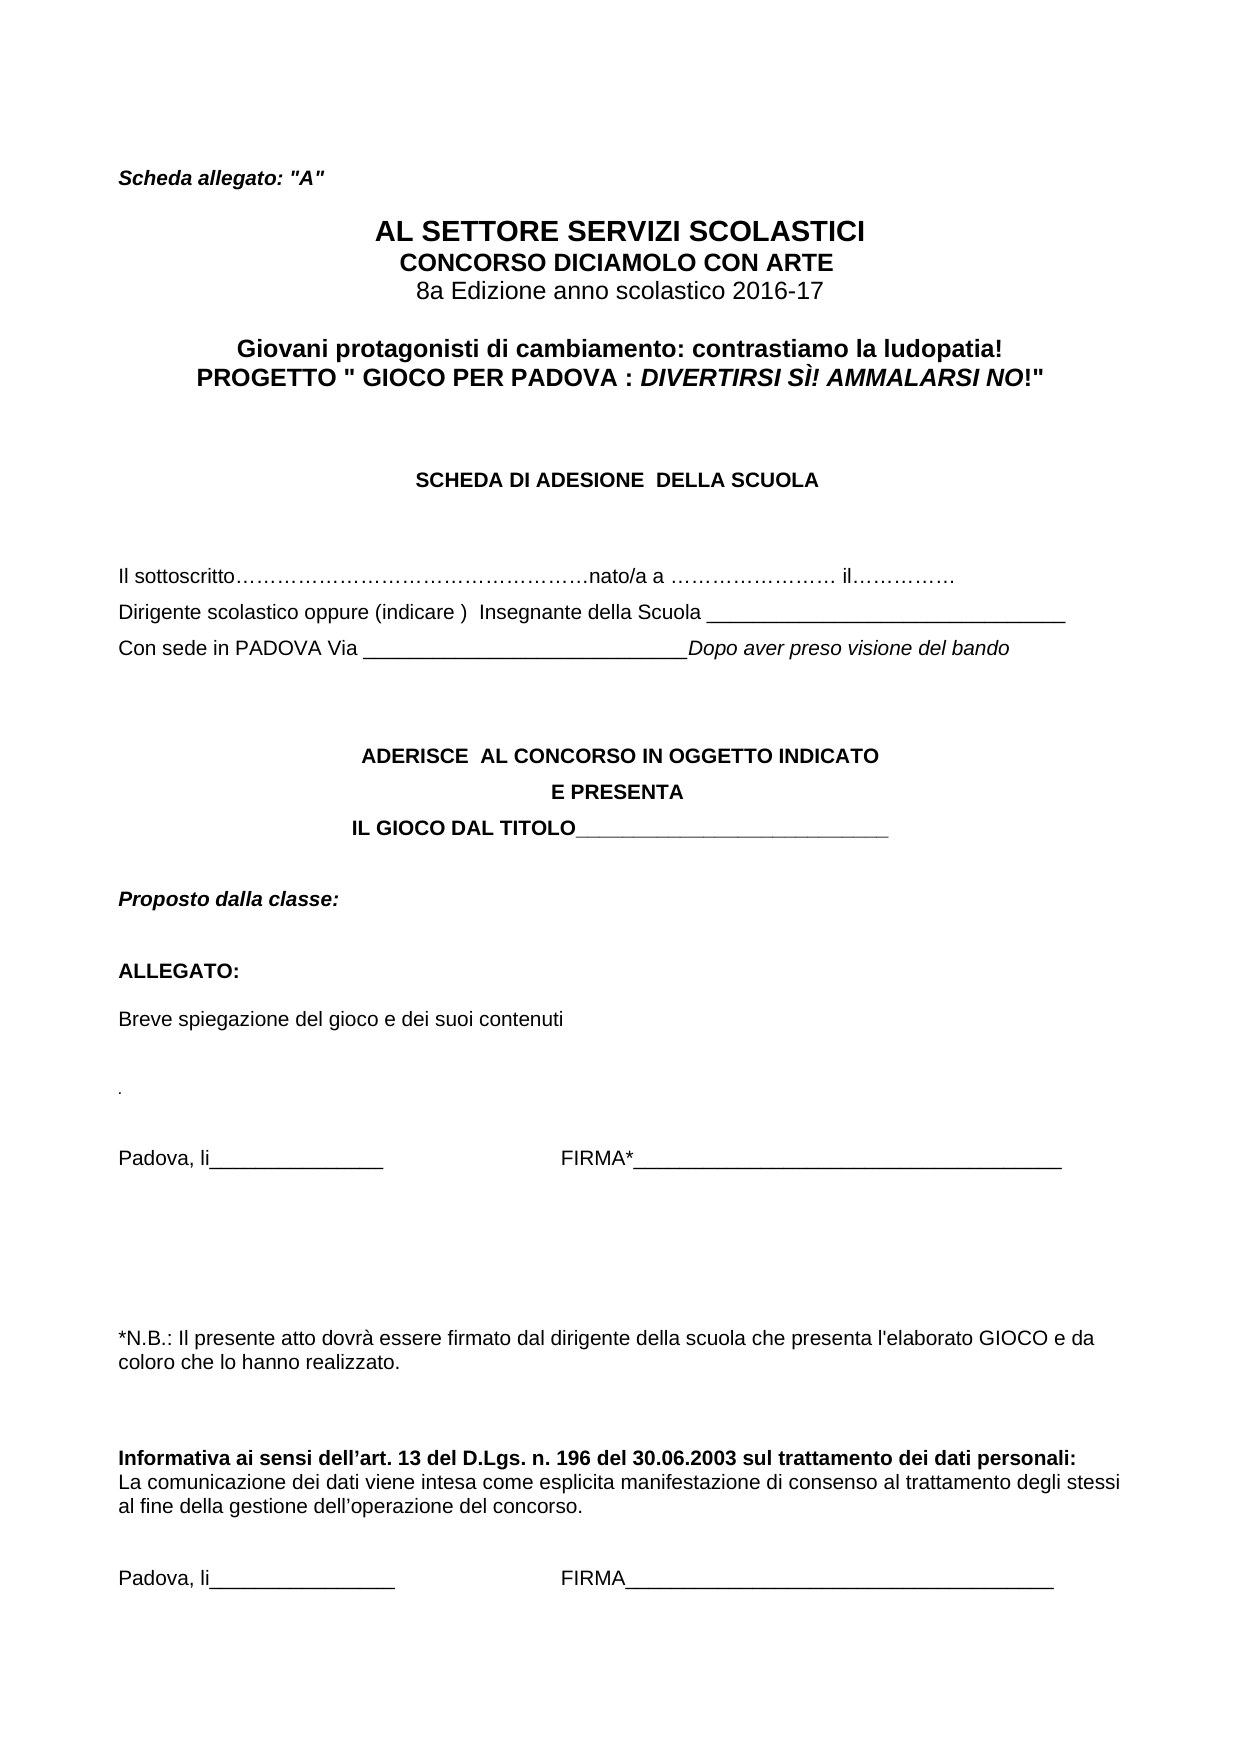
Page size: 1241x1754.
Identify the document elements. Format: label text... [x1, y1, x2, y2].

title ALLEGATO: [118, 959, 1122, 983]
subtitle 8a Edizione anno scolastico 2016-17 [118, 276, 1122, 305]
title Informativa ai sensi dell’art. 13 del D.Lgs. n. 196 del 30.06.2003 sul trattamento dei dati personali: [118, 1446, 1122, 1469]
text AL SETTORE SERVIZI SCOLASTICI [118, 214, 1122, 247]
title La comunicazione dei dati viene intesa come esplicita manifestazione di consenso al trattamento degli stessi al fine della gestione dell’operazione del concorso. [118, 1469, 1122, 1517]
title Padova, li________________ FIRMA_____________________________________ [118, 1565, 1122, 1589]
text IL GIOCO DAL TITOLO___________________________ [118, 815, 1122, 839]
text E PRESENTA [118, 779, 1122, 803]
text Giovani protagonisti di cambiamento: contrastiamo la ludopatia! [118, 334, 1122, 362]
text CONCORSO DICIAMOLO CON ARTE [118, 247, 1122, 276]
text Il sottoscritto……………………………………………nato/a a …………………… il…………… [118, 564, 1122, 588]
text Proposto dalla classe: [118, 887, 1122, 911]
text Scheda allegato: "A" [118, 166, 1122, 190]
subtitle SCHEDA DI ADESIONE DELLA SCUOLA [118, 468, 1122, 492]
text *N.B.: Il presente atto dovrà essere firmato dal dirigente della scuola che presenta l'elaborato GIOCO e da coloro che lo hanno realizzato. [118, 1326, 1122, 1374]
text ADERISCE AL CONCORSO IN OGGETTO INDICATO [118, 743, 1122, 767]
text Con sede in PADOVA Via ____________________________Dopo aver preso visione del bando [118, 636, 1122, 660]
title Padova, li_______________ FIRMA*_____________________________________ [118, 1146, 1122, 1170]
text Dirigente scolastico oppure (indicare ) Insegnante della Scuola _______________________________ [118, 600, 1122, 624]
title Breve spiegazione del gioco e dei suoi contenuti [118, 1007, 1122, 1031]
subtitle PROGETTO " GIOCO PER PADOVA : DIVERTIRSI SÌ! AMMALARSI NO!" [118, 362, 1122, 391]
title . [118, 1079, 1122, 1098]
